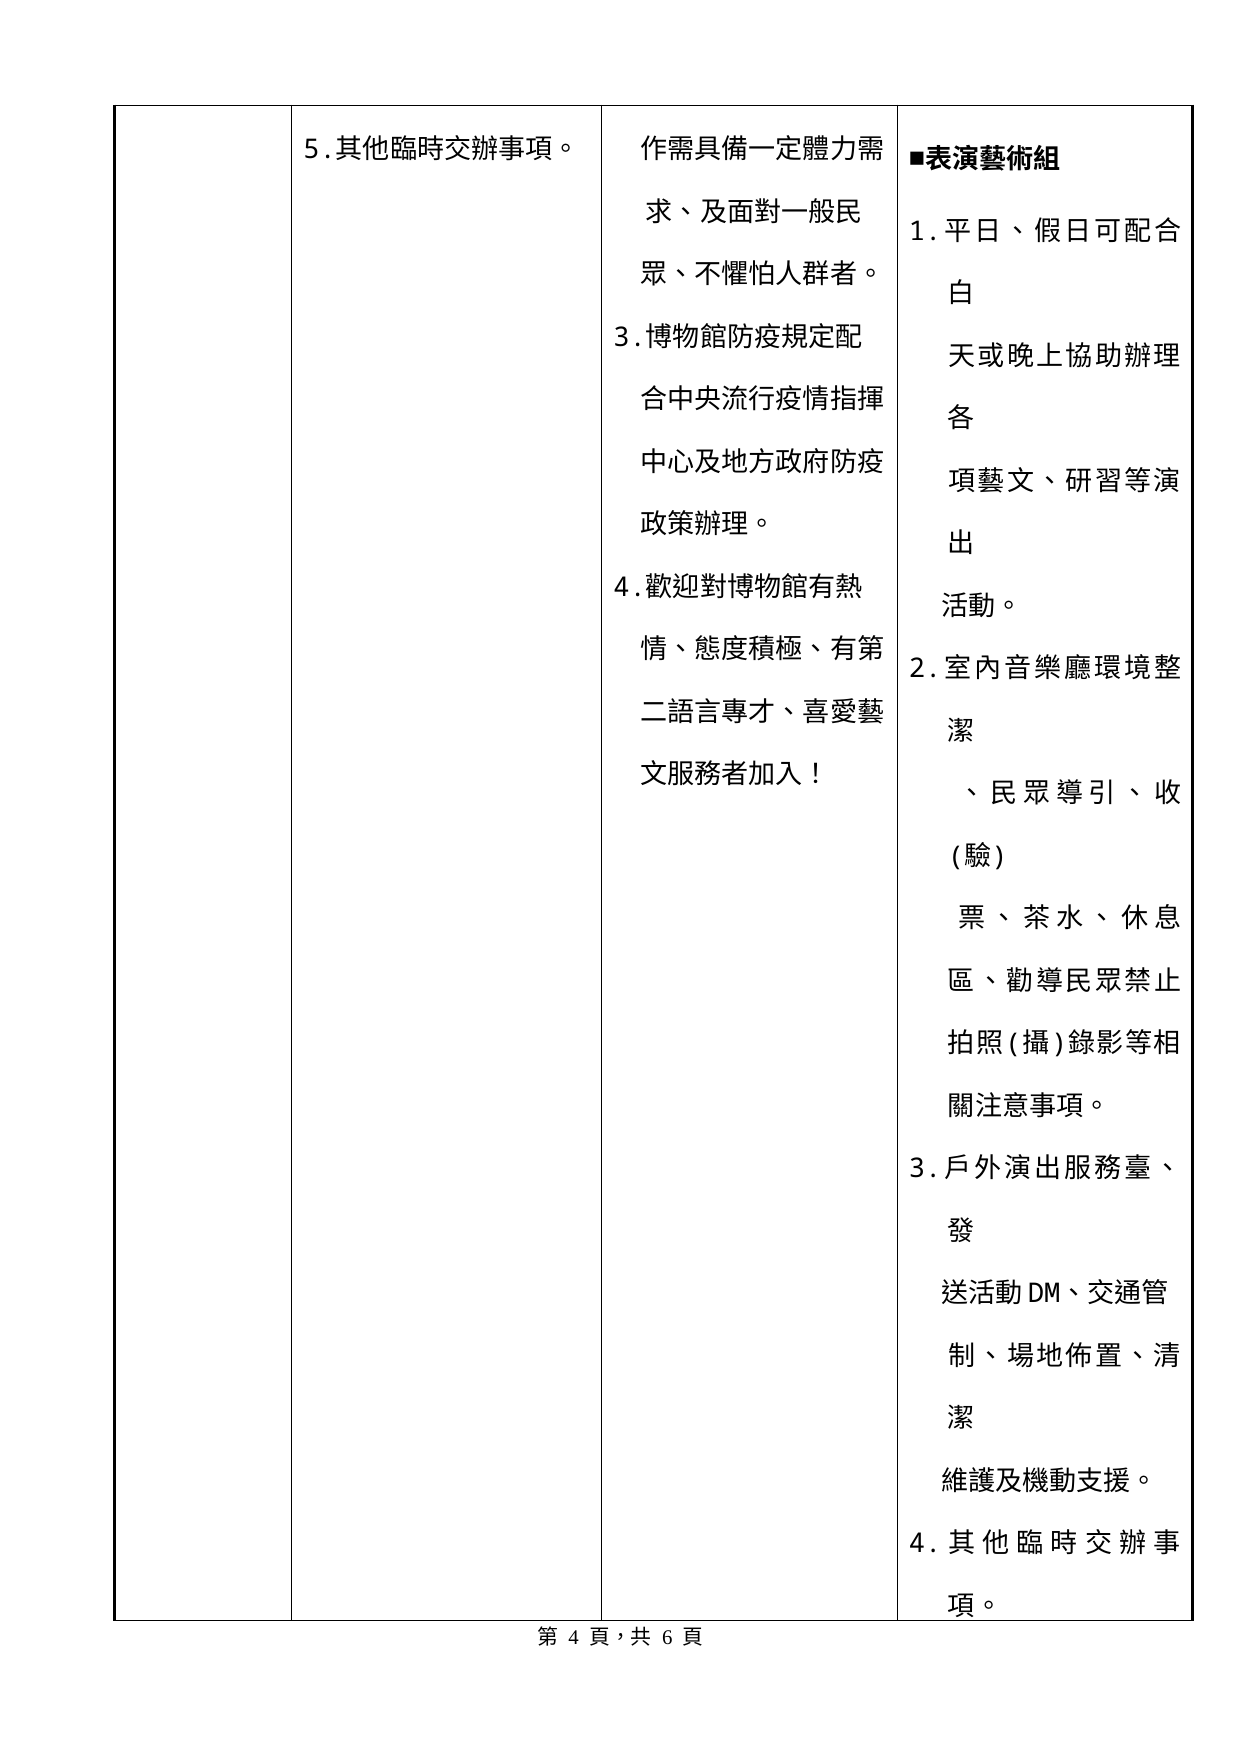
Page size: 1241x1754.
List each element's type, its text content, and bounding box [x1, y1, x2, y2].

table_cell ■表演藝術組 1.平日、假日可配合白 天或晚上協助辦理各 項藝文、研習等演出 活動。 2.室內音樂廳環境整潔 、民眾導引、收(驗) 票、茶水、休息區、勸導民眾禁止拍照(攝)錄影等相關注意事項。 3.戶外演出服務臺、發 送活動DM、交通管 制、場地佈置、清潔 維護及機動支援。 4.其他臨時交辦事項。 [898, 106, 1191, 1620]
table_cell [116, 106, 291, 1620]
table_cell 5.其他臨時交辦事項。 [292, 106, 601, 1620]
table_cell 作需具備一定體力需 求、及面對一般民眾、不懼怕人群者。 3.博物館防疫規定配合中央流行疫情指揮中心及地方政府防疫政策辦理。 4.歡迎對博物館有熱情、態度積極、有第二語言專才、喜愛藝文服務者加入！ [602, 106, 897, 1620]
